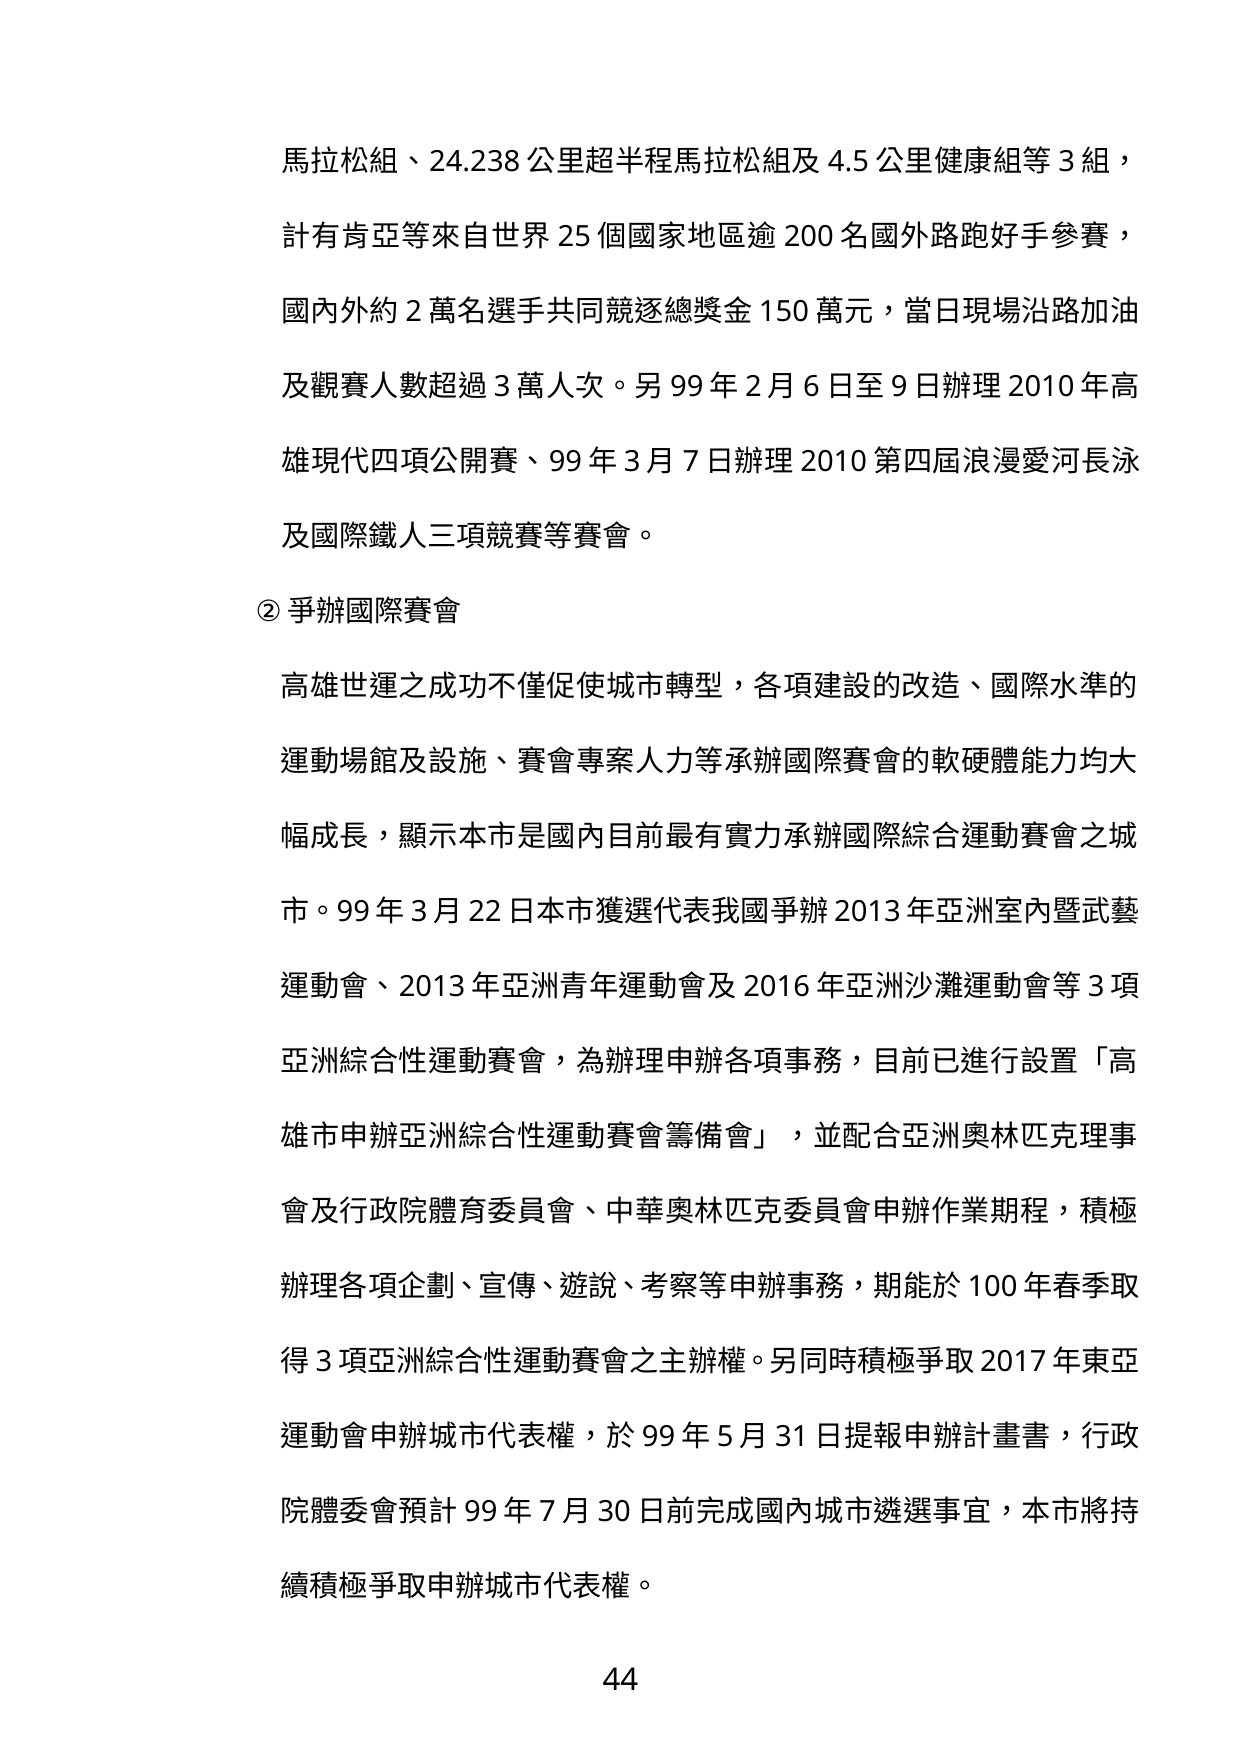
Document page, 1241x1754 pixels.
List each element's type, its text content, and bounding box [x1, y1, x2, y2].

text ①為促進國際體育交流，打造健康城市形象，提升本市國際能見度，99年2月28日舉辦2010 MIZUNO高雄國際馬拉松，活動以嘉年華會方式結合元宵節高雄燈會、雪世界─高雄港飄雪、皮克斯動畫展等多樣性活動於國家體育場舉辦，競賽組別分為42.195公里全程馬拉松組、24.238公里超半程馬拉松組及4.5公里健康組等3組，計有肯亞等來自世界25個國家地區逾200名國外路跑好手參賽，國內外約2萬名選手共同競逐總獎金150萬元，當日現場沿路加油及觀賽人數超過3萬人次。另99年2月6日至9日辦理2010年高雄現代四項公開賽、99年3月7日辦理2010第四屆浪漫愛河長泳及國際鐵人三項競賽等賽會。 [255, 121, 1140, 571]
text ②爭辦國際賽會 [255, 571, 1140, 646]
text 高雄世運之成功不僅促使城市轉型，各項建設的改造、國際水準的運動場館及設施、賽會專案人力等承辦國際賽會的軟硬體能力均大幅成長，顯示本市是國內目前最有實力承辦國際綜合運動賽會之城市。99年3月22日本市獲選代表我國爭辦2013年亞洲室內暨武藝運動會、2013年亞洲青年運動會及2016年亞洲沙灘運動會等3項亞洲綜合性運動賽會，為辦理申辦各項事務，目前已進行設置「高雄市申辦亞洲綜合性運動賽會籌備會」，並配合亞洲奧林匹克理事會及行政院體育委員會、中華奧林匹克委員會申辦作業期程，積極辦理各項企劃、宣傳、遊說、考察等申辦事務，期能於100年春季取得3項亞洲綜合性運動賽會之主辦權。另同時積極爭取2017年東亞運動會申辦城市代表權，於99年5月31日提報申辦計畫書，行政院體委會預計99年7月30日前完成國內城市遴選事宜，本市將持續積極爭取申辦城市代表權。 [280, 646, 1140, 1621]
